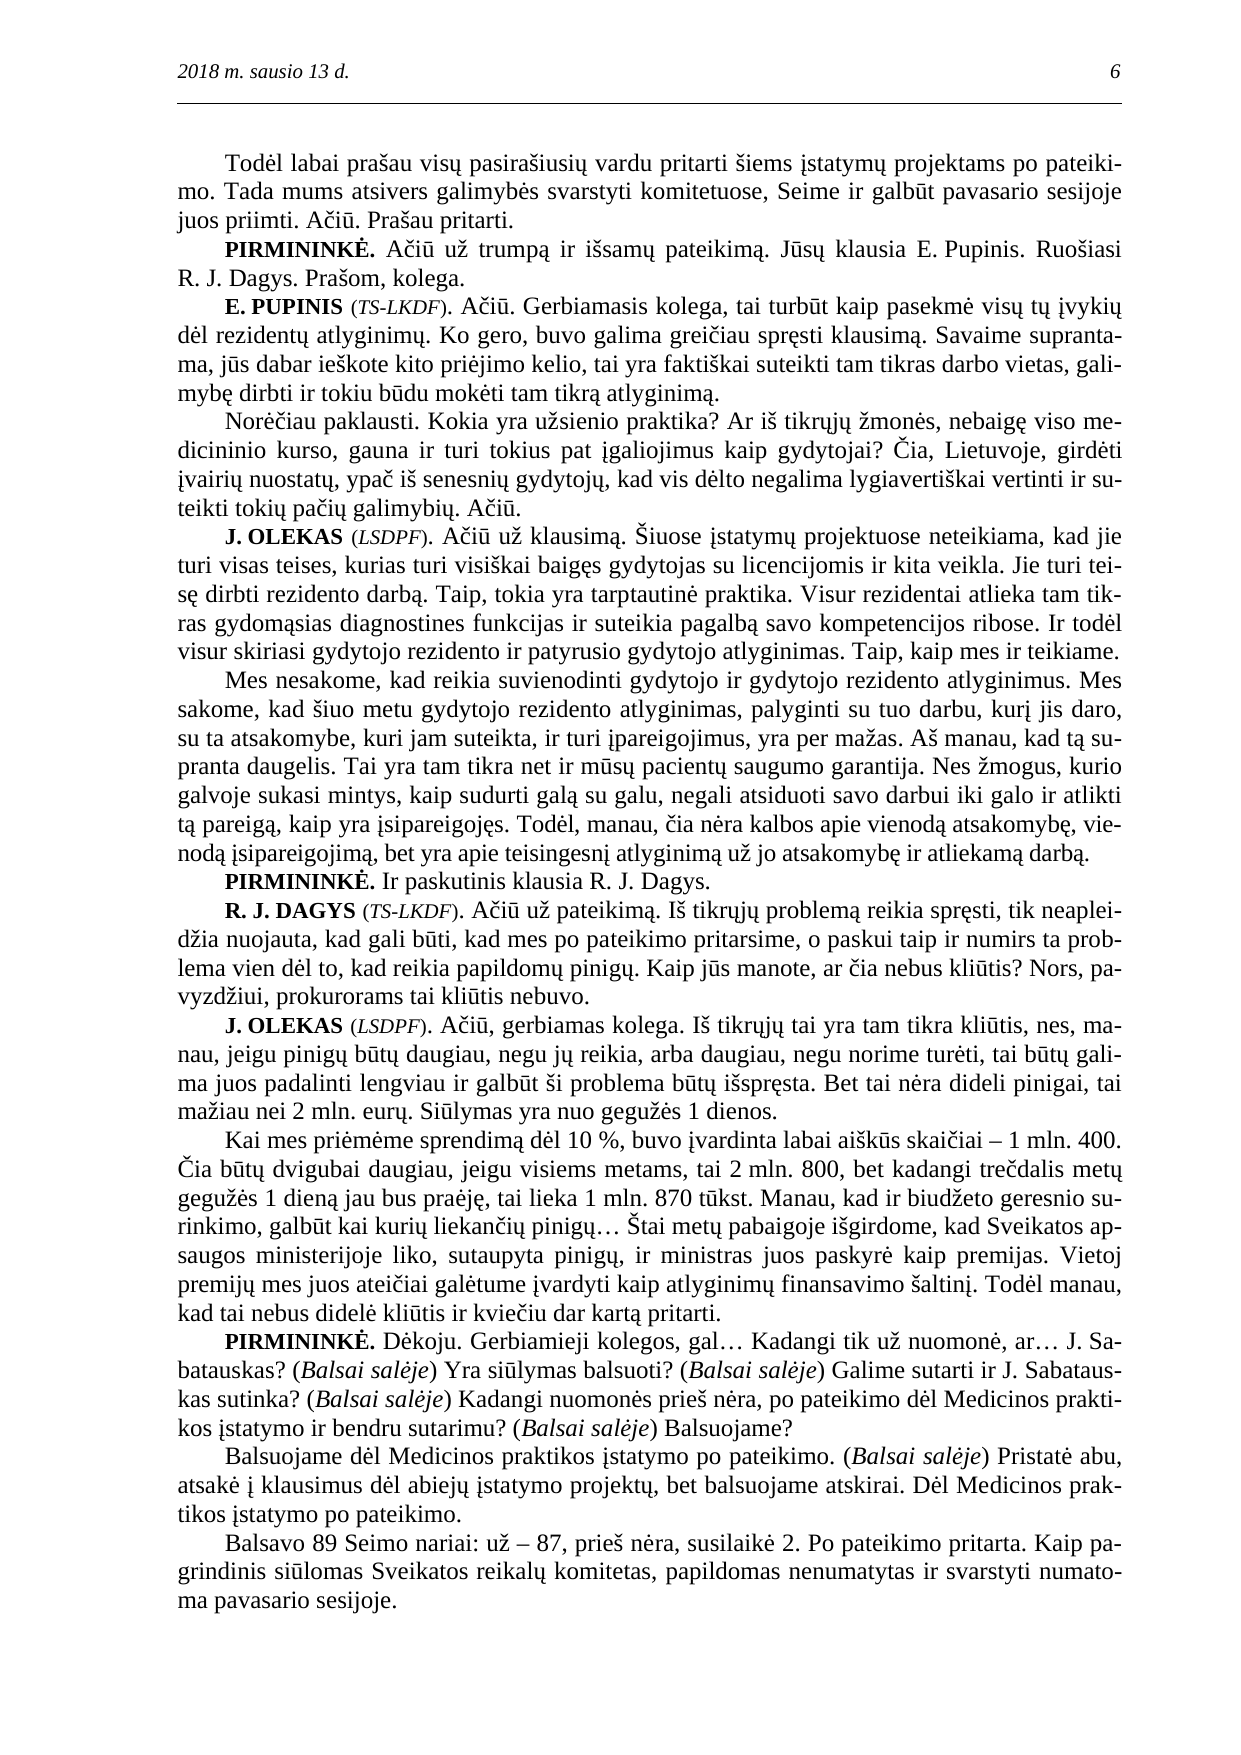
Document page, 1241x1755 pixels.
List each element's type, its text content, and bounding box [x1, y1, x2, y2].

text R. J. DAGYS (TS-LKDF). Ačiū už pa­tei­ki­mą. Iš tik­rų­jų pro­ble­mą rei­kia spręs­ti, tik ne­ap­lei­džia nuo­jau­ta, kad ga­li bū­ti, kad mes po pa­tei­ki­mo pri­tar­si­me, o pas­kui taip ir nu­mirs ta pro­b­le­ma vien dėl to, kad rei­kia pa­pil­do­mų pi­ni­gų. Kaip jūs ma­no­te, ar čia ne­bus kliū­tis? Nors, pa­vyz­džiui, pro­ku­ro­rams tai kliū­tis ne­bu­vo. [177, 895, 1122, 1010]
text J. OLEKAS (LSDPF). Ačiū, ger­bia­mas ko­le­ga. Iš tik­rų­jų tai yra tam tik­ra kliū­tis, nes, ma­nau, jei­gu pi­ni­gų bū­tų dau­giau, ne­gu jų rei­kia, ar­ba dau­giau, ne­gu no­ri­me tu­rė­ti, tai bū­tų ga­li­ma juos pa­da­lin­ti leng­viau ir gal­būt ši pro­ble­ma bū­tų iš­spręs­ta. Bet tai nė­ra di­de­li pi­ni­gai, tai ma­žiau nei 2 mln. eu­rų. Siū­ly­mas yra nuo ge­gu­žės 1 die­nos. [177, 1010, 1122, 1125]
text No­rė­čiau pa­klaus­ti. Kokia yra už­sie­nio prak­ti­ka? Ar iš tik­rų­jų žmo­nės, ne­bai­gę vi­so me­di­ci­ni­nio kur­so, gau­na ir tu­ri to­kius pat įga­lio­ji­mus kaip gy­dy­to­jai? Čia, Lie­tu­vo­je, gir­dė­ti įvai­rių nuo­sta­tų, ypač iš se­nes­nių gy­dy­to­jų, kad vis dėl­to ne­ga­li­ma ly­gia­ver­tiš­kai ver­tin­ti ir su­teik­ti to­kių pa­čių ga­li­my­bių. Ačiū. [177, 406, 1122, 521]
text Bal­suo­ja­me dėl Me­di­ci­nos prak­ti­kos įsta­ty­mo po pa­tei­ki­mo. (Bal­sai sa­lė­je) Pri­sta­tė abu, at­sa­kė į klau­si­mus dėl abie­jų įsta­ty­mo pro­jek­tų, bet bal­suo­ja­me at­ski­rai. Dėl Me­di­ci­nos prak­ti­kos įsta­ty­mo po pa­tei­ki­mo. [177, 1441, 1122, 1528]
text Mes ne­sa­ko­me, kad rei­kia su­vie­no­din­ti gy­dy­to­jo ir gy­dy­to­jo re­zi­den­to at­ly­gi­ni­mus. Mes sa­ko­me, kad šiuo me­tu gy­dy­to­jo re­zi­den­to at­ly­gi­ni­mas, pa­ly­gin­ti su tuo dar­bu, ku­rį jis da­ro, su ta at­sa­ko­my­be, ku­ri jam su­teik­ta, ir tu­ri įpa­rei­go­ji­mus, yra per ma­žas. Aš ma­nau, kad tą su­pran­ta dau­ge­lis. Tai yra tam tik­ra net ir mū­sų pa­cien­tų sau­gu­mo ga­ran­ti­ja. Nes žmo­gus, ku­rio gal­vo­je su­ka­si min­tys, kaip su­dur­ti ga­lą su ga­lu, ne­ga­li at­si­duo­ti sa­vo dar­bui iki ga­lo ir at­lik­ti tą pa­rei­gą, kaip yra įsi­pa­rei­go­jęs. To­dėl, ma­nau, čia nė­ra kal­bos apie vie­no­dą at­sa­ko­my­bę, vie­no­dą įsi­pa­rei­go­ji­mą, bet yra apie tei­sin­ges­nį at­ly­gi­ni­mą už jo at­sa­ko­my­bę ir at­lie­ka­mą dar­bą. [177, 665, 1122, 866]
text PIRMININKĖ. Ačiū už trum­pą ir iš­sa­mų pa­tei­ki­mą. Jū­sų klau­sia E. Pu­pi­nis. Ruo­šia­si R. J. Da­gys. Pra­šom, ko­le­ga. [177, 234, 1122, 291]
text To­dėl la­bai pra­šau vi­sų pa­si­ra­šiu­sių var­du pri­tar­ti šiems įsta­ty­mų pro­jek­tams po pa­tei­ki­mo. Ta­da mums at­si­vers ga­li­my­bės svars­ty­ti ko­mi­te­tuo­se, Sei­me ir gal­būt pa­va­sa­rio se­si­jo­je juos pri­im­ti. Ačiū. Pra­šau pri­tar­ti. [177, 148, 1122, 234]
text Bal­sa­vo 89 Sei­mo na­riai: už – 87, prieš nė­ra, su­si­lai­kė 2. Po pa­tei­ki­mo pri­tar­ta. Kaip pa­grin­di­nis siū­lo­mas Svei­ka­tos rei­ka­lų ko­mi­te­tas, pa­pil­do­mas ne­nu­ma­ty­tas ir svars­ty­ti nu­ma­to­ma pa­va­sa­rio se­si­jo­je. [177, 1528, 1122, 1614]
text Kai mes pri­ėmė­me spren­di­mą dėl 10 %, bu­vo įvar­din­ta la­bai aiš­kūs skai­čiai – 1 mln. 400. Čia bū­tų dvi­gu­bai dau­giau, jei­gu vi­siems me­tams, tai 2 mln. 800, bet ka­dan­gi treč­da­lis me­tų ge­gu­žės 1 die­ną jau bus pra­ėję, tai lie­ka 1 mln. 870 tūkst. Ma­nau, kad ir biu­dže­to ge­res­nio su­rin­ki­mo, gal­būt kai ku­rių lie­kan­čių pi­ni­gų… Štai me­tų pa­bai­go­je iš­gir­do­me, kad Svei­ka­tos ap­sau­gos mi­nis­te­ri­jo­je li­ko, su­tau­py­ta pi­ni­gų, ir mi­nist­ras juos pa­sky­rė kaip pre­mi­jas. Vie­toj pre­mi­jų mes juos at­ei­čiai ga­lė­tu­me įvar­dy­ti kaip at­ly­gi­ni­mų fi­nan­sa­vi­mo šal­ti­nį. To­dėl ma­nau, kad tai ne­bus di­de­lė kliū­tis ir kvie­čiu dar kar­tą pri­tar­ti. [177, 1125, 1122, 1326]
text PIRMININKĖ. Ir pas­ku­ti­nis klau­sia R. J. Da­gys. [177, 866, 1122, 895]
text J. OLEKAS (LSDPF). Ačiū už klau­si­mą. Šiuo­se įsta­ty­mų pro­jek­tuo­se ne­tei­kia­ma, kad jie tu­ri vi­sas tei­ses, ku­rias tu­ri vi­siš­kai bai­gęs gy­dy­to­jas su li­cen­ci­jo­mis ir ki­ta veik­la. Jie tu­ri tei­sę dirb­ti re­zi­den­to dar­bą. Taip, to­kia yra tarp­tau­ti­nė prak­ti­ka. Vi­sur re­zi­den­tai at­lie­ka tam tik­ras gy­do­mą­sias diag­nos­ti­nes funk­ci­jas ir su­tei­kia pa­gal­bą sa­vo kom­pe­ten­ci­jos ri­bo­se. Ir to­dėl vi­sur ski­ria­si gy­dy­to­jo re­zi­den­to ir pa­ty­ru­sio gy­dy­to­jo at­ly­gi­ni­mas. Taip, kaip mes ir tei­kia­me. [177, 521, 1122, 665]
text E. PUPINIS (TS-LKDF). Ačiū. Ger­bia­ma­sis ko­le­ga, tai tur­būt kaip pa­sek­mė vi­sų tų įvy­kių dėl re­zi­den­tų at­ly­gi­ni­mų. Ko ge­ro, bu­vo ga­li­ma grei­čiau spręs­ti klau­si­mą. Sa­vai­me su­pran­ta­ma, jūs da­bar ieš­ko­te ki­to pri­ėji­mo ke­lio, tai yra fak­tiš­kai su­teik­ti tam tik­ras dar­bo vie­tas, ga­li­my­bę dirb­ti ir to­kiu bū­du mo­kė­ti tam tik­rą at­ly­gi­ni­mą. [177, 291, 1122, 406]
text PIRMININKĖ. Dė­ko­ju. Ger­bia­mie­ji ko­le­gos, gal… Ka­dan­gi tik už nuo­mo­nė, ar… J. Sa­ba­taus­kas? (Bal­sai sa­lė­je) Yra siū­ly­mas bal­suo­ti? (Bal­sai sa­lė­je) Ga­li­me su­tar­ti ir J. Sa­ba­taus­kas su­tin­ka? (Bal­sai sa­lė­je) Ka­dan­gi nuo­mo­nės prieš nė­ra, po pa­tei­ki­mo dėl Me­di­ci­nos prak­ti­kos įsta­ty­mo ir ben­dru su­ta­ri­mu? (Bal­sai sa­lė­je) Bal­suo­ja­me? [177, 1326, 1122, 1441]
